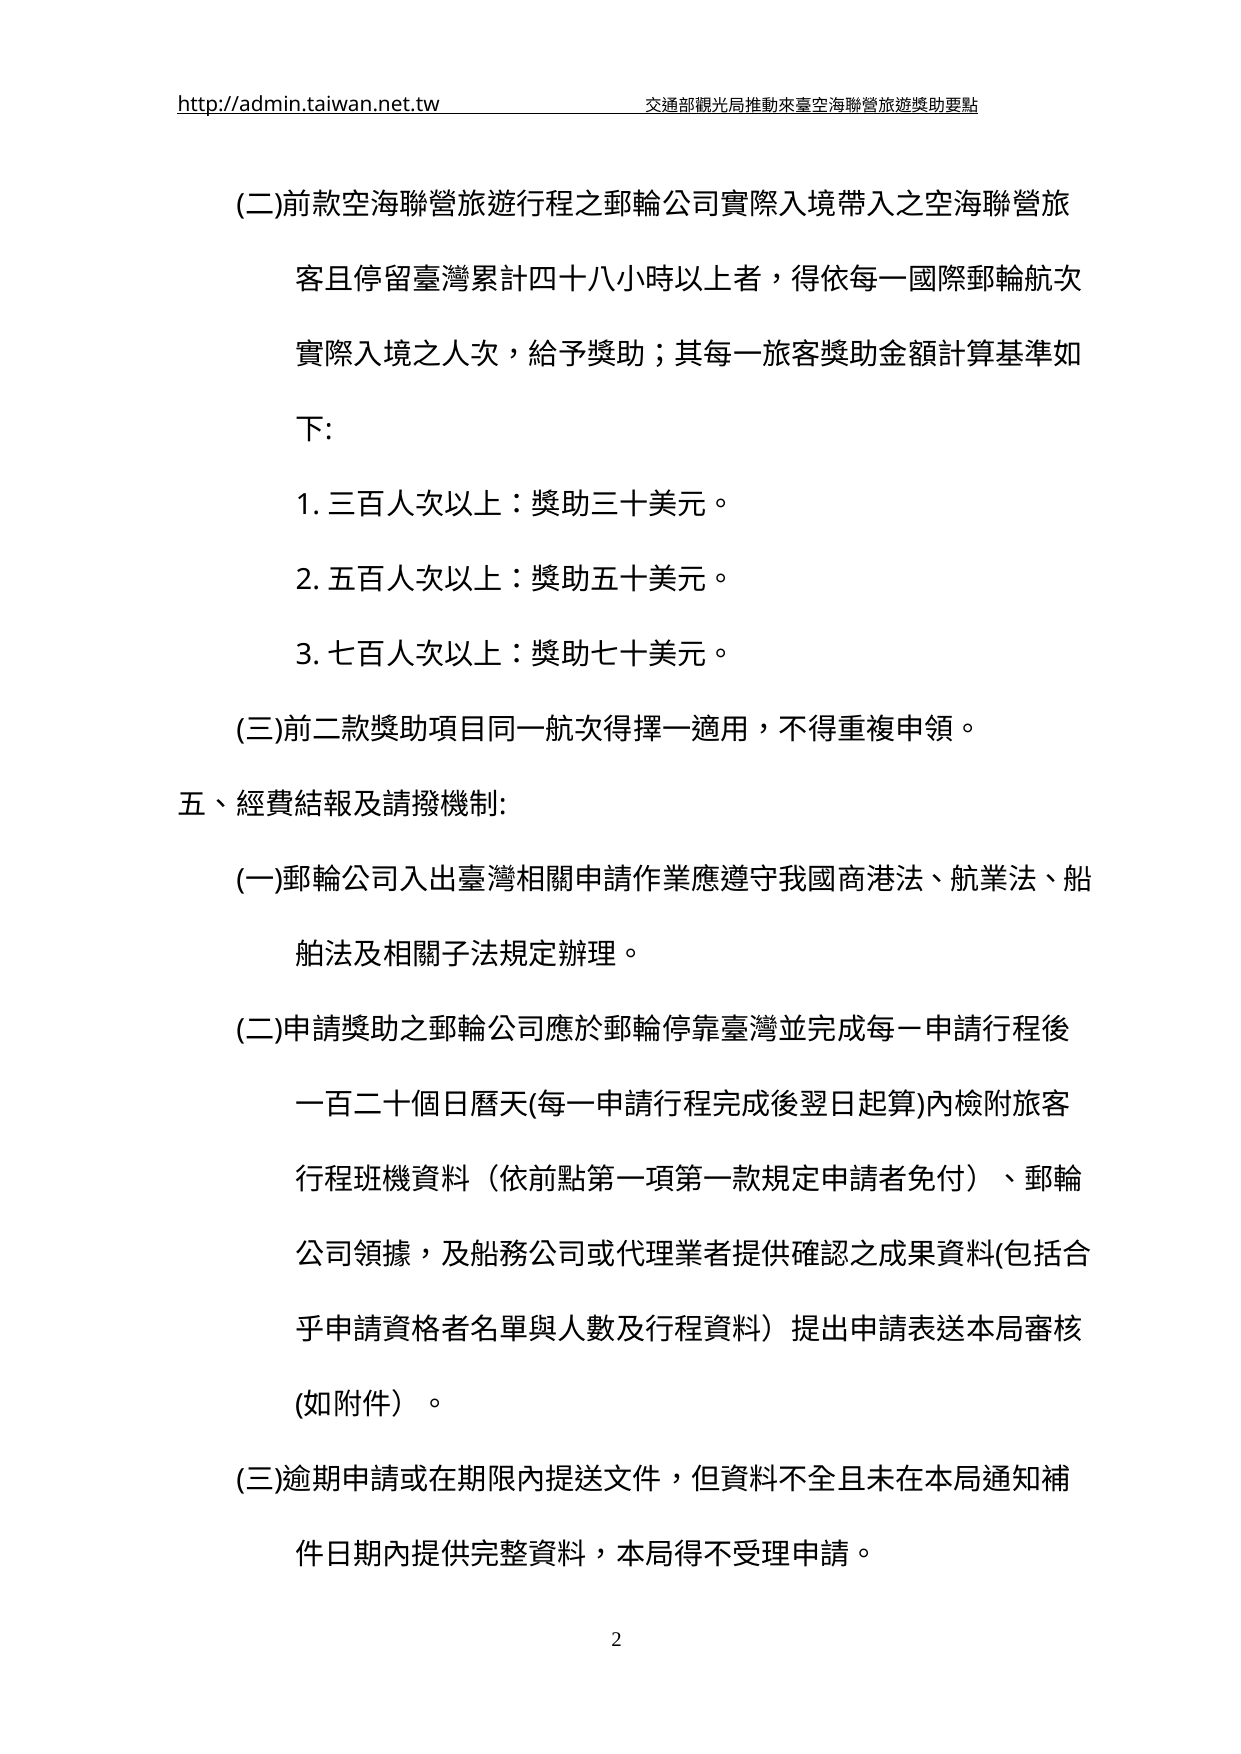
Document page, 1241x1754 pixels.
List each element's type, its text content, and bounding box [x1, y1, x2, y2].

text 客且停留臺灣累計四十八小時以上者，得依每一國際郵輪航次實際入境之人次，給予獎助；其每一旅客獎助金額計算基準如下: [295, 239, 1092, 464]
text 3. 七百人次以上：獎助七十美元。 [295, 614, 1092, 689]
text (三)逾期申請或在期限內提送文件，但資料不全且未在本局通知補件日期內提供完整資料，本局得不受理申請。 [236, 1439, 1092, 1589]
text 2. 五百人次以上：獎助五十美元。 [295, 539, 1092, 614]
text 1. 三百人次以上：獎助三十美元。 [295, 464, 1092, 539]
text (二)申請獎助之郵輪公司應於郵輪停靠臺灣並完成每ㄧ申請行程後一百二十個日曆天(每一申請行程完成後翌日起算)內檢附旅客行程班機資料（依前點第一項第一款規定申請者免付）、郵輪公司領據，及船務公司或代理業者提供確認之成果資料(包括合乎申請資格者名單與人數及行程資料）提出申請表送本局審核(如附件）。 [236, 989, 1092, 1439]
text (一)郵輪公司入出臺灣相關申請作業應遵守我國商港法、航業法、船 [236, 839, 1092, 914]
text 舶法及相關子法規定辦理。 [295, 914, 1092, 989]
text (三)前二款獎助項目同一航次得擇一適用，不得重複申領。 [177, 689, 1092, 764]
text (二)前款空海聯營旅遊行程之郵輪公司實際入境帶入之空海聯營旅 [236, 164, 1092, 239]
list 經費結報及請撥機制: [177, 764, 1092, 839]
